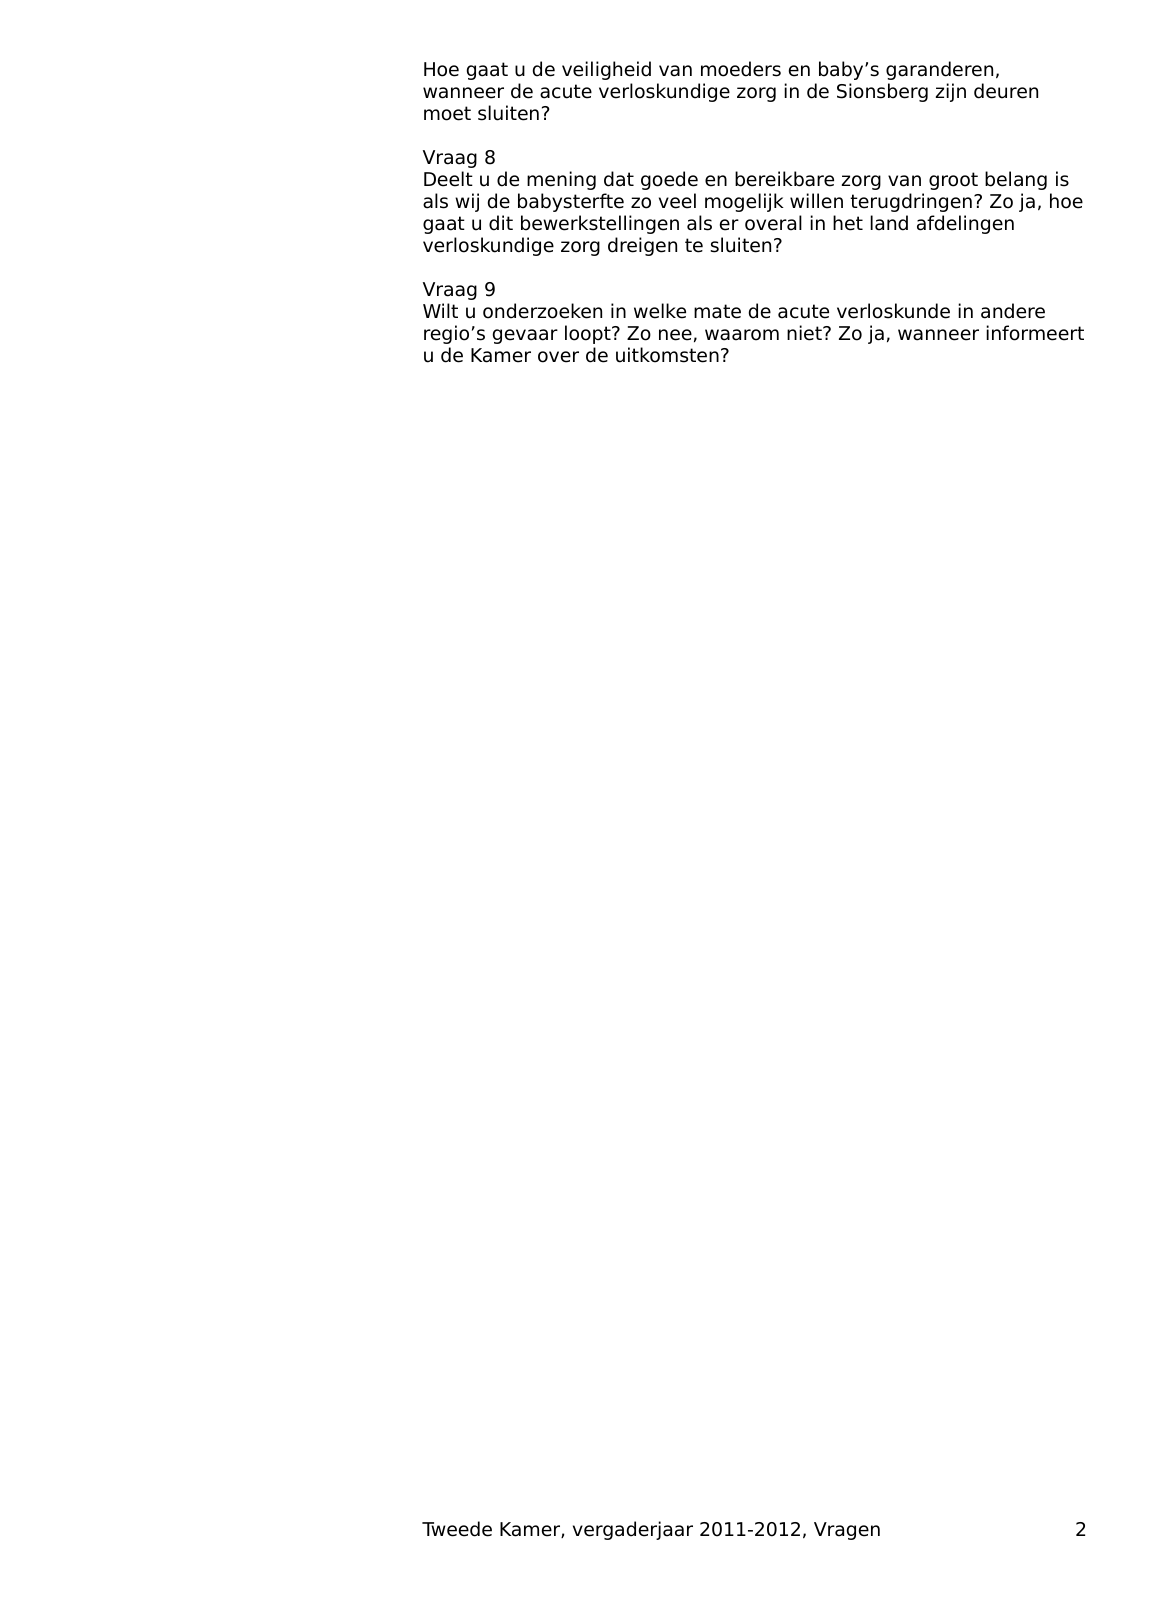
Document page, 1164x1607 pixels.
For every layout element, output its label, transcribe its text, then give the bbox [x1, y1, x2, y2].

text Hoe gaat u de veiligheid van moeders en baby’s garanderen, wanneer de acute verloskundige zorg in de Sionsberg zijn deuren moet sluiten? [422, 59, 1087, 125]
text Deelt u de mening dat goede en bereikbare zorg van groot belang is als wij de babysterfte zo veel mogelijk willen terugdringen? Zo ja, hoe gaat u dit bewerkstellingen als er overal in het land afdelingen verloskundige zorg dreigen te sluiten? [422, 169, 1087, 257]
text Vraag 9 [422, 279, 1087, 301]
text Vraag 8 [422, 147, 1087, 169]
text Wilt u onderzoeken in welke mate de acute verloskunde in andere regio’s gevaar loopt? Zo nee, waarom niet? Zo ja, wanneer informeert u de Kamer over de uitkomsten? [422, 301, 1087, 367]
